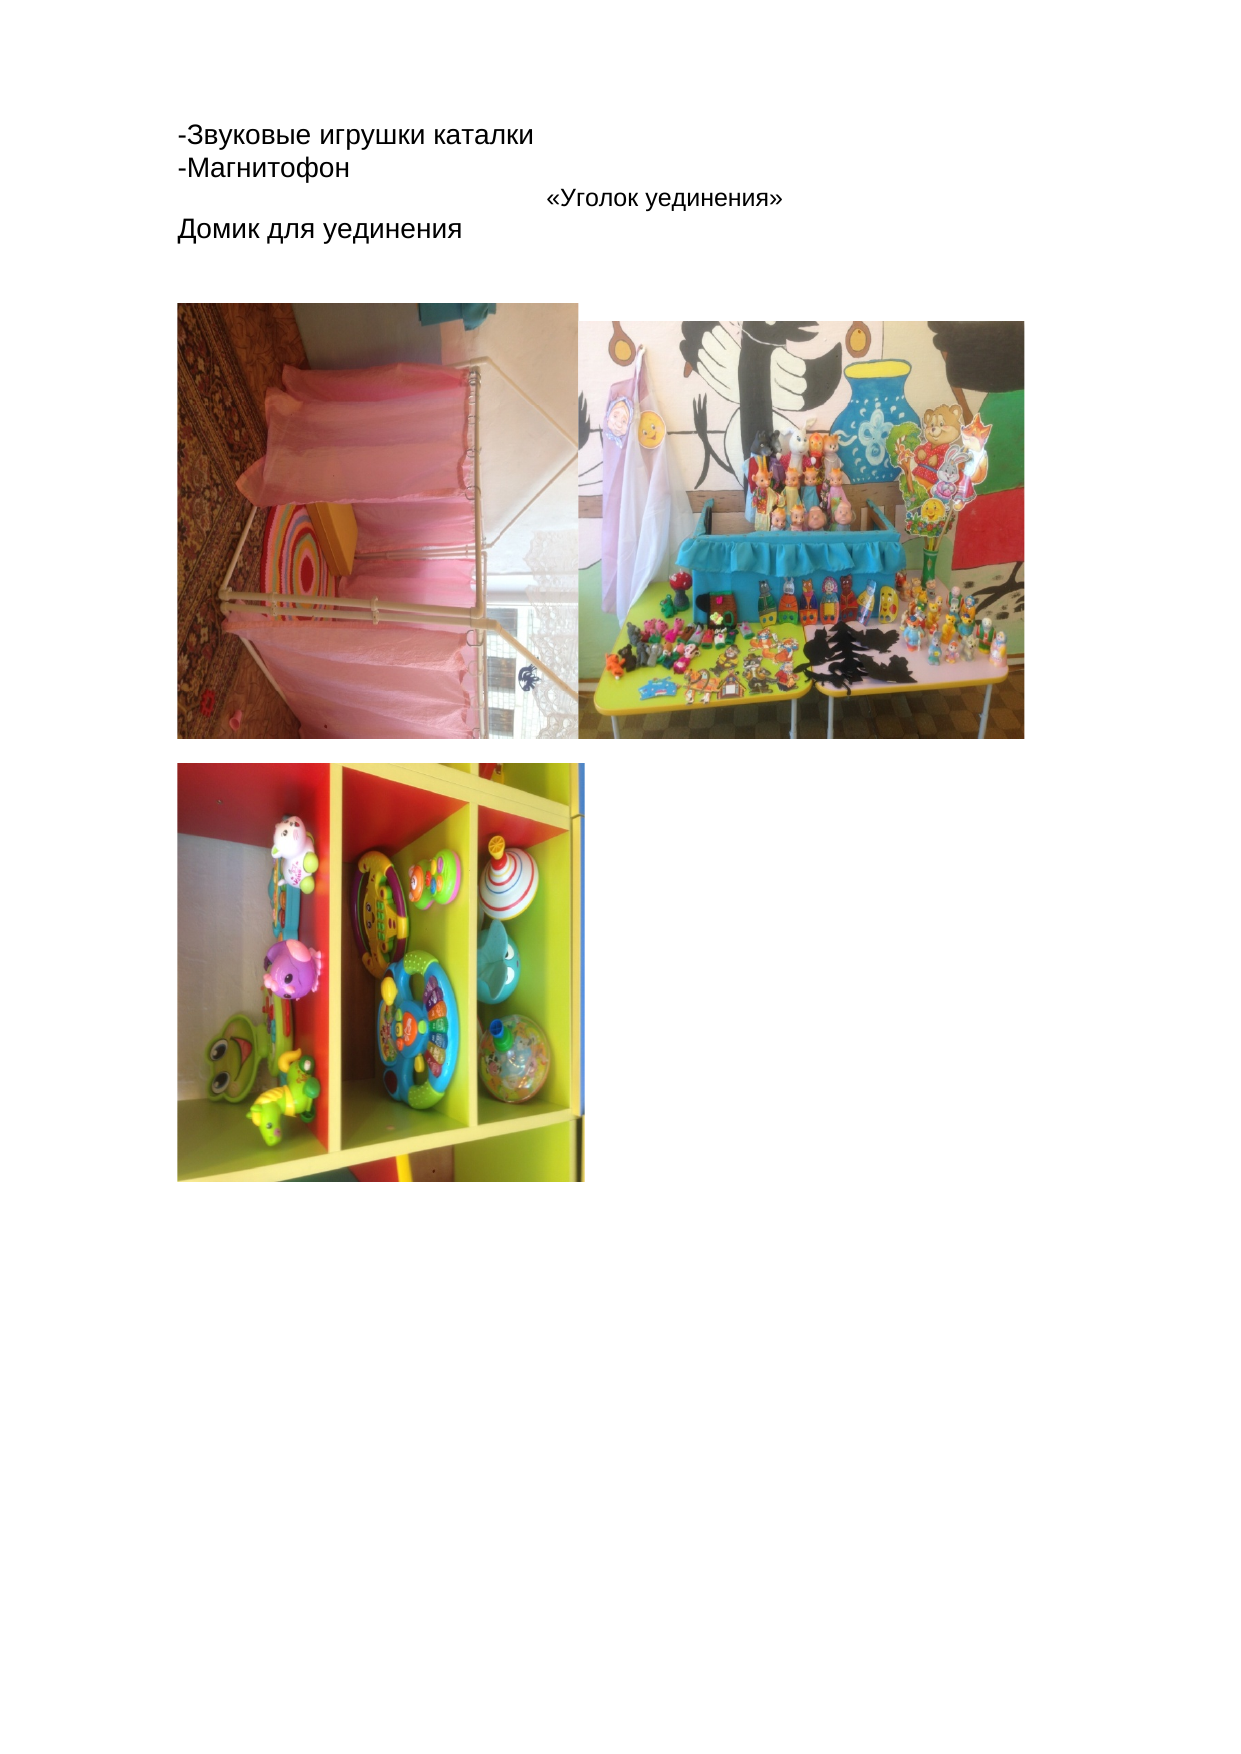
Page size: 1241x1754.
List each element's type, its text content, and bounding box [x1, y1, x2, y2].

picture [177, 303, 1025, 739]
text «Уголок уединения» [177, 183, 1152, 212]
text -Звуковые игрушки каталки [177, 118, 1152, 151]
text -Магнитофон [177, 151, 1152, 183]
picture [177, 763, 585, 1182]
text Домик для уединения [177, 212, 1152, 244]
